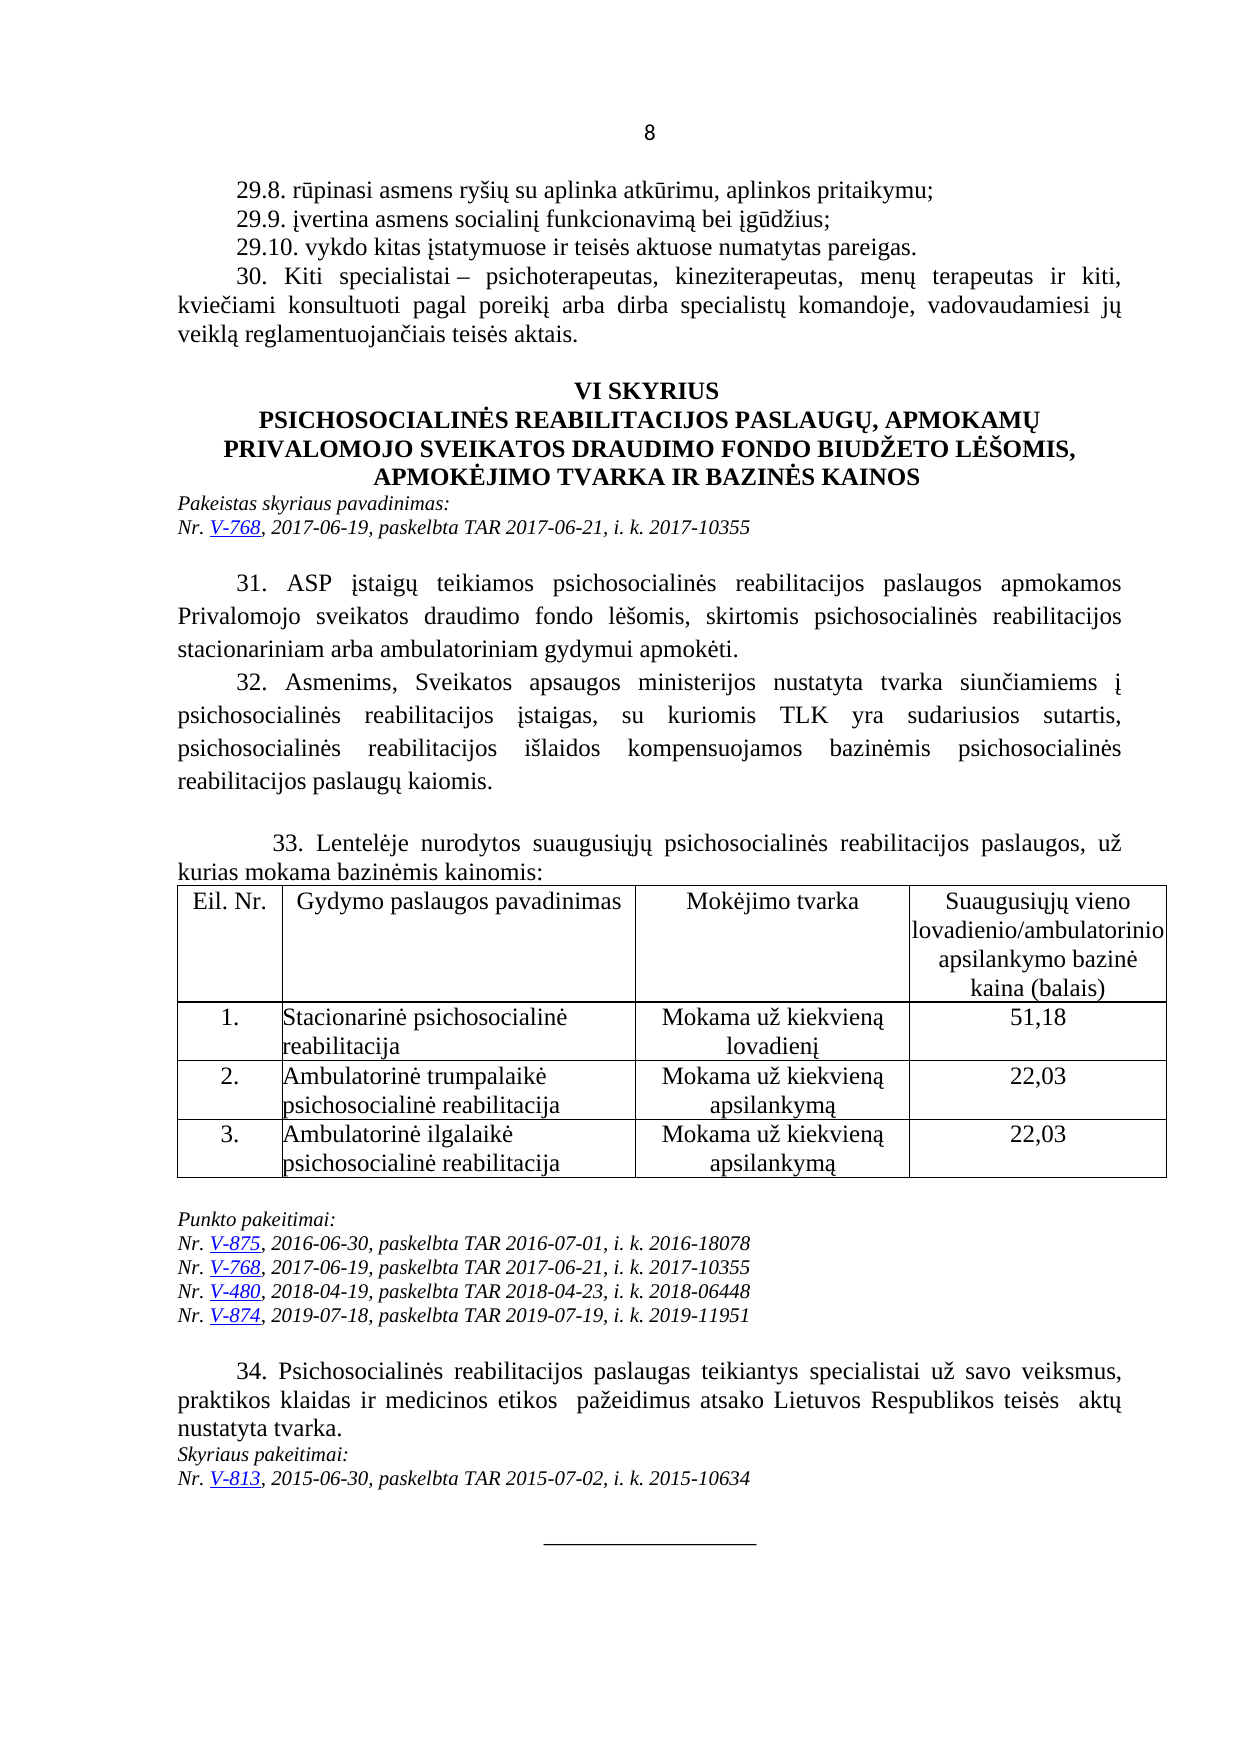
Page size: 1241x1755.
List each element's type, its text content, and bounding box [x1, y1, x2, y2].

table_header Suaugusiųjų vieno lovadienio/ambulatorinio apsilankymo bazinė kaina (balais) [910, 886, 1166, 1001]
text 29.8. rūpinasi asmens ryšių su aplinka atkūrimu, aplinkos pritaikymu; [177, 175, 1122, 204]
text 31. ASP įstaigų teikiamos psichosocialinės reabilitacijos paslaugos apmokamos Privalomojo sveikatos draudimo fondo lėšomis, skirtomis psichosocialinės reabilitacijos stacionariniam arba ambulatoriniam gydymui apmokėti. [177, 568, 1122, 663]
table_cell 2. [178, 1061, 282, 1118]
table_cell 22,03 [910, 1120, 1166, 1177]
text 30. Kiti specialistai – psichoterapeutas, kineziterapeutas, menų terapeutas ir kiti, kviečiami konsultuoti pagal poreikį arba dirba specialistų komandoje, vadovaudamiesi jų veiklą reglamentuojančiais teisės aktais. [177, 261, 1122, 347]
text 34. Psichosocialinės reabilitacijos paslaugas teikiantys specialistai už savo veiksmus, praktikos klaidas ir medicinos etikos pažeidimus atsako Lietuvos Respublikos teisės aktų nustatyta tvarka. [177, 1356, 1122, 1442]
text Pakeistas skyriaus pavadinimas: [177, 491, 1122, 515]
table_header Mokėjimo tvarka [636, 886, 909, 1001]
text 29.10. vykdo kitas įstatymuose ir teisės aktuose numatytas pareigas. [177, 232, 1122, 261]
text Punkto pakeitimai: [177, 1207, 1122, 1231]
text Nr. V-768, 2017-06-19, paskelbta TAR 2017-06-21, i. k. 2017-10355 [177, 1255, 1122, 1279]
text 32. Asmenims, Sveikatos apsaugos ministerijos nustatyta tvarka siunčiamiems į psichosocialinės reabilitacijos įstaigas, su kuriomis TLK yra sudariusios sutartis, psichosocialinės reabilitacijos išlaidos kompensuojamos bazinėmis psichosocialinės reabilitacijos paslaugų kaiomis. [177, 667, 1122, 795]
table_cell Mokama už kiekvieną apsilankymą [636, 1061, 909, 1118]
table_cell Mokama už kiekvieną lovadienį [636, 1003, 909, 1060]
table_cell 51,18 [910, 1003, 1166, 1060]
table_header Eil. Nr. [178, 886, 282, 1001]
table_cell Ambulatorinė ilgalaikė psichosocialinė reabilitacija [283, 1120, 635, 1177]
table_cell 3. [178, 1120, 282, 1177]
text Nr. V-480, 2018-04-19, paskelbta TAR 2018-04-23, i. k. 2018-06448 [177, 1279, 1122, 1303]
text Nr. V-875, 2016-06-30, paskelbta TAR 2016-07-01, i. k. 2016-18078 [177, 1231, 1122, 1255]
text Nr. V-768, 2017-06-19, paskelbta TAR 2017-06-21, i. k. 2017-10355 [177, 515, 1122, 539]
table_cell Stacionarinė psichosocialinė reabilitacija [283, 1003, 635, 1060]
text VI SKYRIUS PSICHOSOCIALINĖS REABILITACIJOS PASLAUGŲ, APMOKAMŲ PRIVALOMOJO SVEIKATOS DRAUDIMO FONDO BIUDŽETO LĖŠOMIS, APMOKĖJIMO TVARKA IR BAZINĖS KAINOS [177, 376, 1122, 491]
table_header Gydymo paslaugos pavadinimas [283, 886, 635, 1001]
text Nr. V-874, 2019-07-18, paskelbta TAR 2019-07-19, i. k. 2019-11951 [177, 1303, 1122, 1327]
text 29.9. įvertina asmens socialinį funkcionavimą bei įgūdžius; [177, 204, 1122, 232]
text Nr. V-813, 2015-06-30, paskelbta TAR 2015-07-02, i. k. 2015-10634 [177, 1466, 1122, 1490]
table_cell Ambulatorinė trumpalaikė psichosocialinė reabilitacija [283, 1061, 635, 1118]
table_cell 1. [178, 1003, 282, 1060]
text 33. Lentelėje nurodytos suaugusiųjų psichosocialinės reabilitacijos paslaugos, už kurias mokama bazinėmis kainomis: [177, 828, 1122, 885]
text _________________ [177, 1519, 1122, 1548]
table_cell Mokama už kiekvieną apsilankymą [636, 1120, 909, 1177]
table_cell 22,03 [910, 1061, 1166, 1118]
text Skyriaus pakeitimai: [177, 1442, 1122, 1466]
